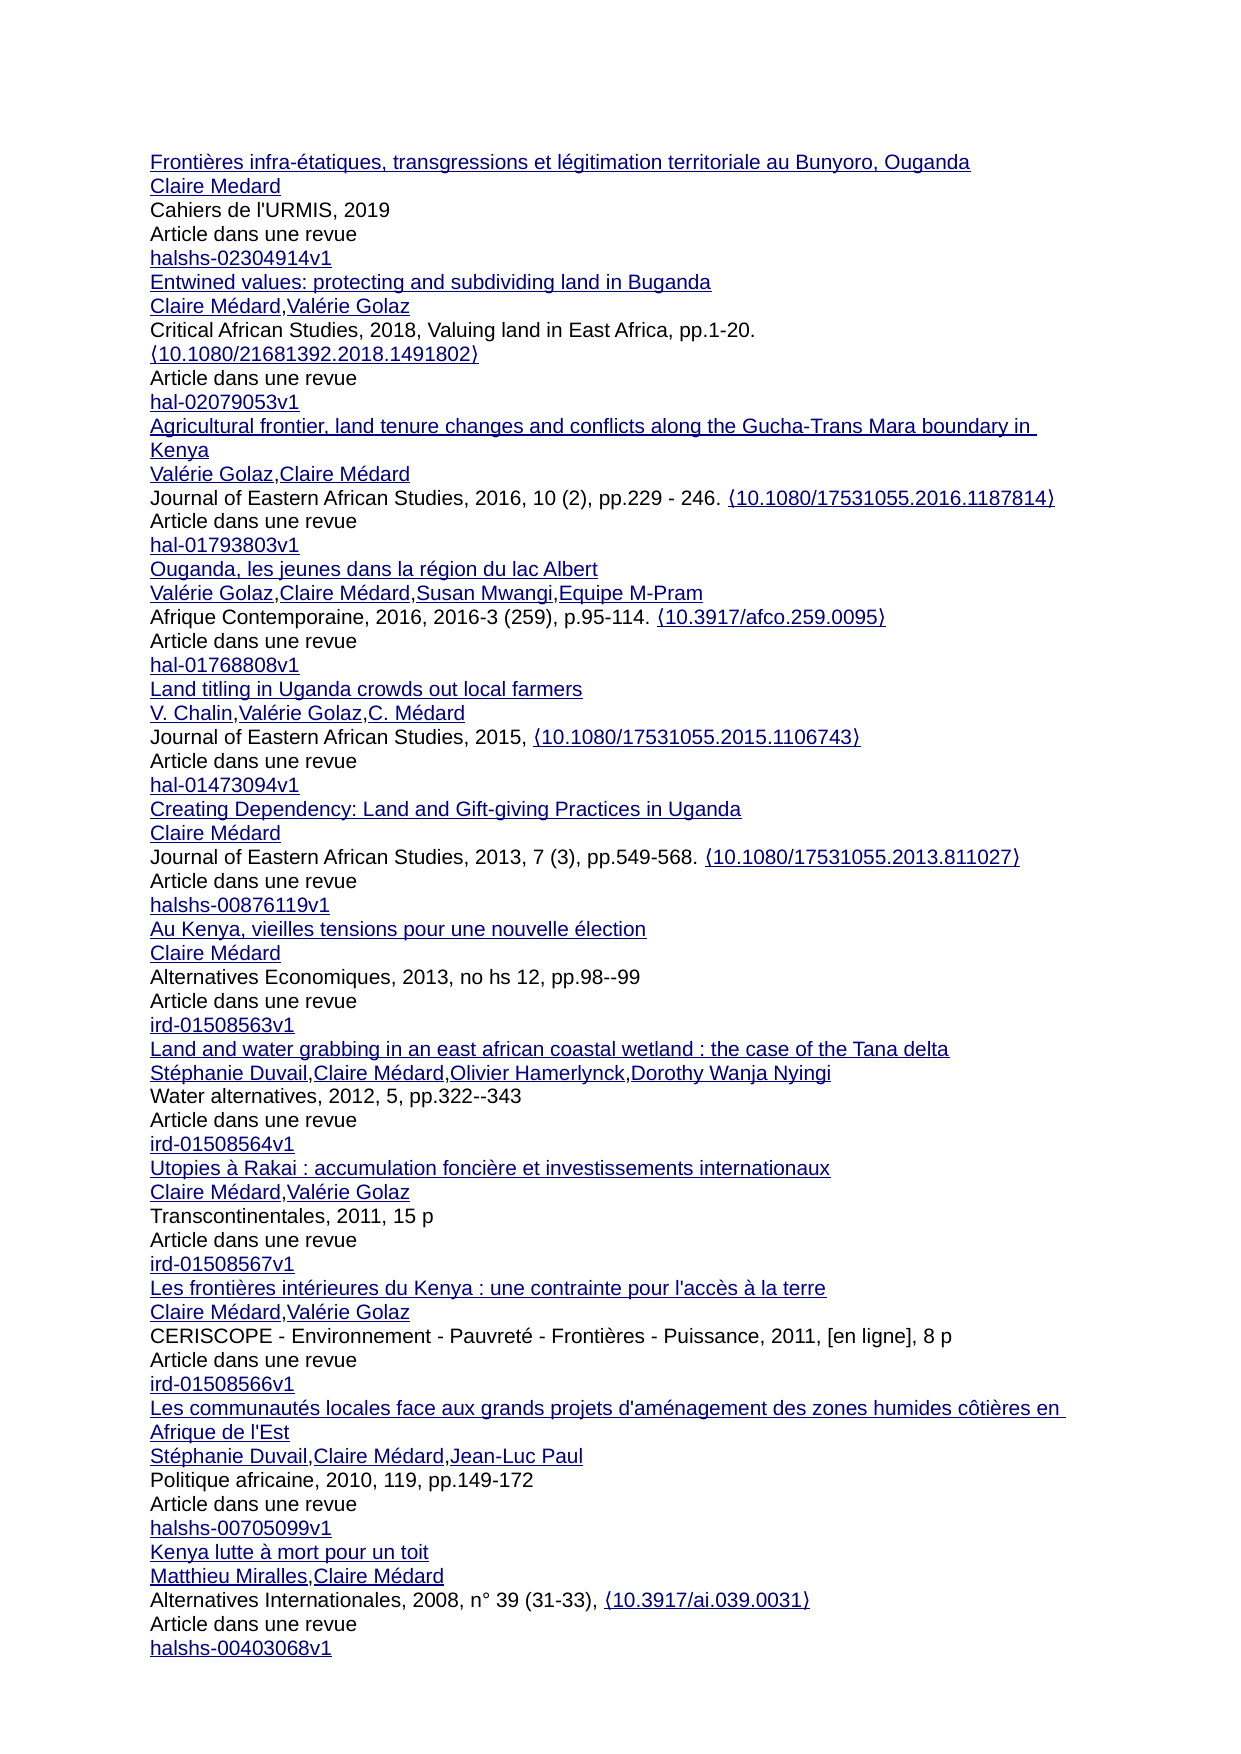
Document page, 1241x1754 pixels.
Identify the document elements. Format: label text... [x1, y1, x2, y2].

table_cell Au Kenya, vieilles tensions pour une nouvelle élection Claire Médard Alternatives Economiques, 2013, no hs 12, pp.98--99 Article dans une revue ird-01508563v1 [150, 917, 1090, 1036]
table_cell Kenya lutte à mort pour un toit Matthieu Miralles,Claire Médard Alternatives Internationales, 2008, n° 39 (31-33), ⟨10.3917/ai.039.0031⟩ Article dans une revue halshs-00403068v1 [150, 1540, 1090, 1659]
table_cell Les frontières intérieures du Kenya : une contrainte pour l'accès à la terre Claire Médard,Valérie Golaz CERISCOPE - Environnement - Pauvreté - Frontières - Puissance, 2011, [en ligne], 8 p Article dans une revue ird-01508566v1 [150, 1276, 1090, 1396]
table_cell Ouganda, les jeunes dans la région du lac Albert Valérie Golaz,Claire Médard,Susan Mwangi,Equipe M-Pram Afrique Contemporaine, 2016, 2016-3 (259), p.95-114. ⟨10.3917/afco.259.0095⟩ Article dans une revue hal-01768808v1 [150, 557, 1090, 677]
table_cell Creating Dependency: Land and Gift-giving Practices in Uganda Claire Médard Journal of Eastern African Studies, 2013, 7 (3), pp.549-568. ⟨10.1080/17531055.2013.811027⟩ Article dans une revue halshs-00876119v1 [150, 797, 1090, 917]
table_cell Entwined values: protecting and subdividing land in Buganda Claire Médard,Valérie Golaz Critical African Studies, 2018, Valuing land in East Africa, pp.1-20. ⟨10.1080/21681392.2018.1491802⟩ Article dans une revue hal-02079053v1 [150, 270, 1090, 413]
table_cell Les communautés locales face aux grands projets d'aménagement des zones humides côtières en Afrique de l'Est Stéphanie Duvail,Claire Médard,Jean-Luc Paul Politique africaine, 2010, 119, pp.149-172 Article dans une revue halshs-00705099v1 [150, 1396, 1090, 1539]
table_cell Agricultural frontier, land tenure changes and conflicts along the Gucha-Trans Mara boundary in Kenya Valérie Golaz,Claire Médard Journal of Eastern African Studies, 2016, 10 (2), pp.229 - 246. ⟨10.1080/17531055.2016.1187814⟩ Article dans une revue hal-01793803v1 [150, 414, 1090, 557]
table_cell Utopies à Rakai : accumulation foncière et investissements internationaux Claire Médard,Valérie Golaz Transcontinentales, 2011, 15 p Article dans une revue ird-01508567v1 [150, 1156, 1090, 1276]
table_cell Frontières infra-étatiques, transgressions et légitimation territoriale au Bunyoro, Ouganda Claire Medard Cahiers de l'URMIS, 2019 Article dans une revue halshs-02304914v1 [150, 150, 1090, 270]
table_cell Land and water grabbing in an east african coastal wetland : the case of the Tana delta Stéphanie Duvail,Claire Médard,Olivier Hamerlynck,Dorothy Wanja Nyingi Water alternatives, 2012, 5, pp.322--343 Article dans une revue ird-01508564v1 [150, 1036, 1090, 1156]
table_cell Land titling in Uganda crowds out local farmers V. Chalin,Valérie Golaz,C. Médard Journal of Eastern African Studies, 2015, ⟨10.1080/17531055.2015.1106743⟩ Article dans une revue hal-01473094v1 [150, 677, 1090, 797]
